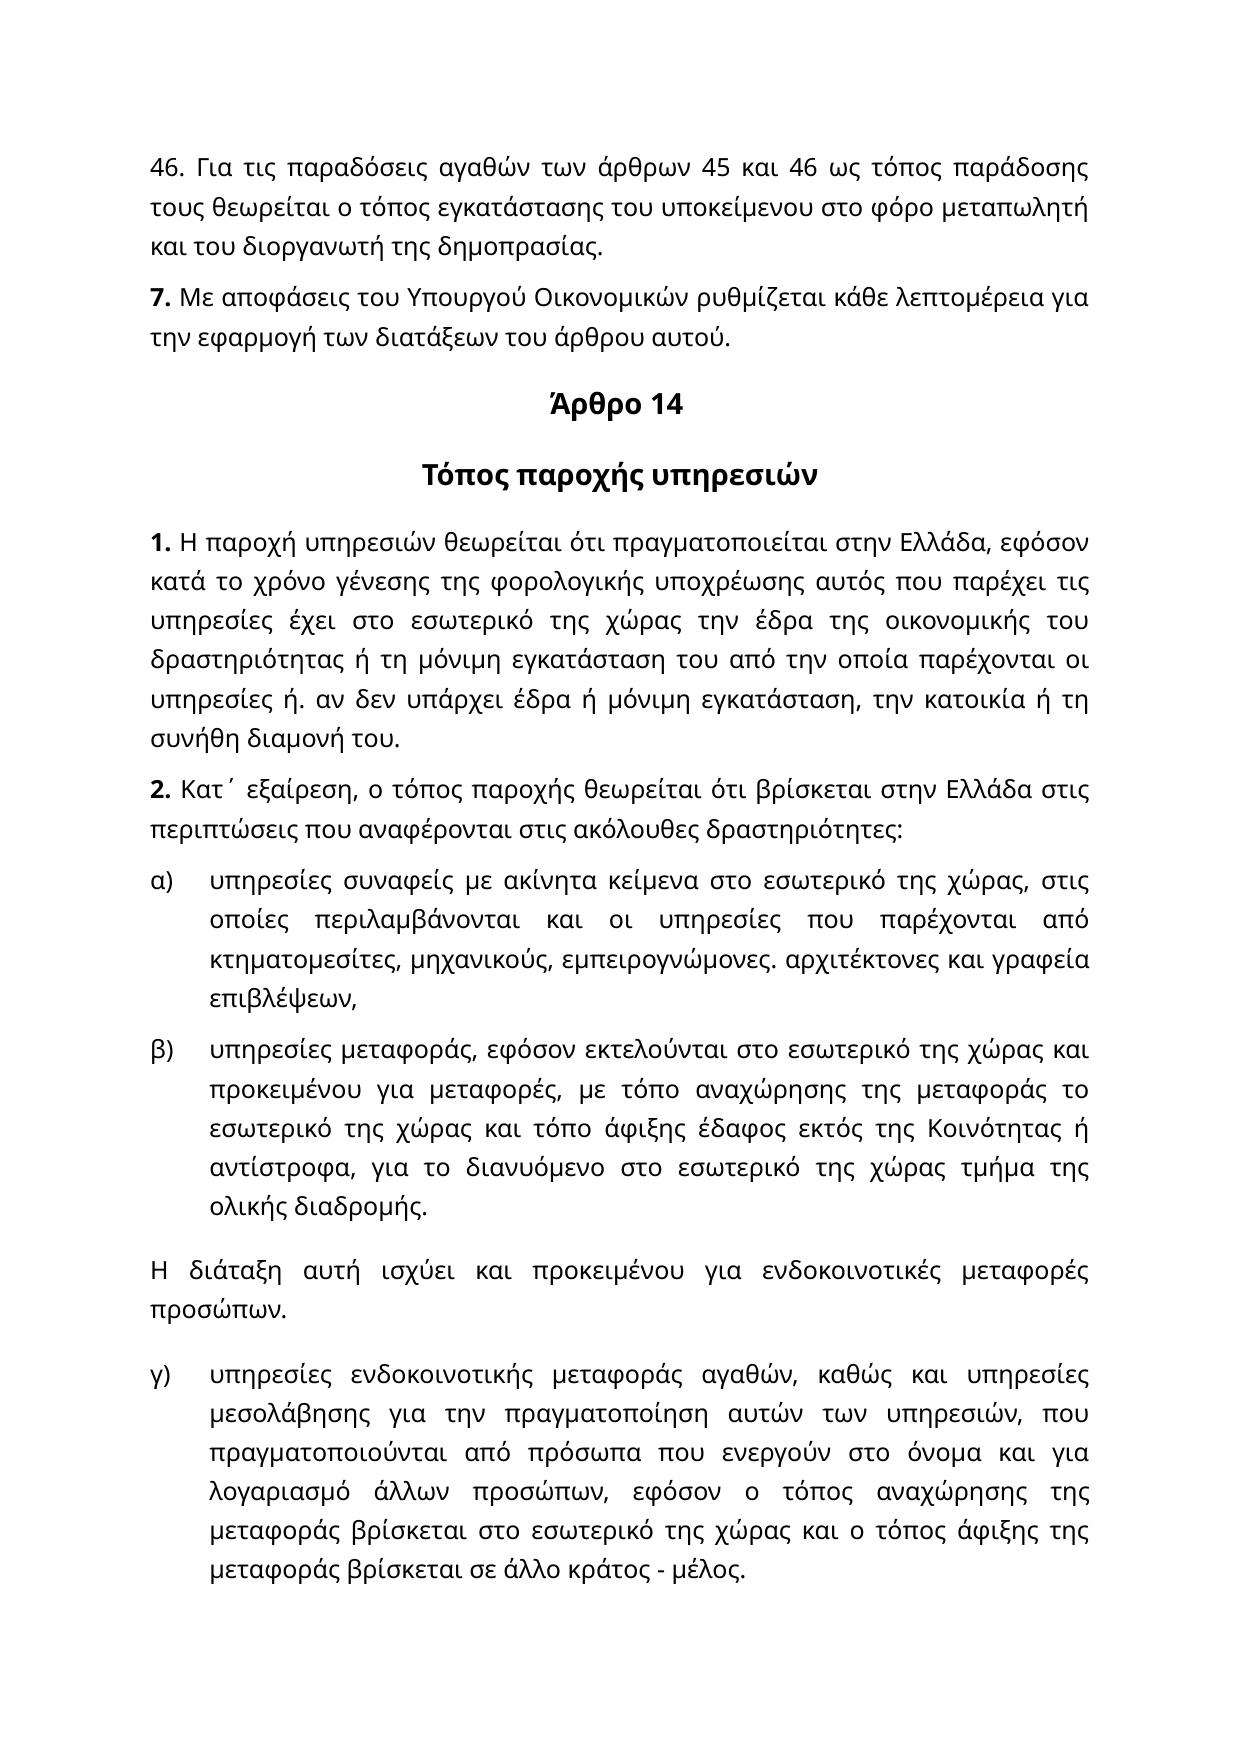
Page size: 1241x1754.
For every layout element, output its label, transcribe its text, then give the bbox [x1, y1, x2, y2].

list γ) υπηρεσίες ενδοκοινοτικής μεταφοράς αγαθών, καθώς και υπηρεσίες μεσολάβησης για την πραγματοποίηση αυτών των υπηρεσιών, που πραγματοποιούνται από πρόσωπα που ενεργούν στο όνομα και για λογαριασμό άλλων προσώπων, εφόσον ο τόπος αναχώρησης της μεταφοράς βρίσκεται στο εσωτερικό της χώρας και ο τόπος άφιξης της μεταφοράς βρίσκεται σε άλλο κράτος - μέλος. [150, 1356, 1090, 1586]
text 7. Με αποφάσεις του Υπουργού Οικονομικών ρυθμίζεται κάθε λεπτομέρεια για την εφαρμογή των διατάξεων του άρθρου αυτού. [150, 280, 1090, 353]
text 1. Η παροχή υπηρεσιών θεωρείται ότι πραγματοποιείται στην Ελλάδα, εφόσον κατά το χρόνο γένεσης της φορολογικής υποχρέωσης αυτός που παρέχει τις υπηρεσίες έχει στο εσωτερικό της χώρας την έδρα της οικονομικής του δραστηριότητας ή τη μόνιμη εγκατάσταση του από την οποία παρέχονται οι υπηρεσίες ή. αν δεν υπάρχει έδρα ή μόνιμη εγκατάσταση, την κατοικία ή τη συνήθη διαμονή του. [150, 524, 1090, 754]
list α) υπηρεσίες συναφείς με ακίνητα κείμενα στο εσωτερικό της χώρας, στις οποίες περιλαμβάνονται και οι υπηρεσίες που παρέχονται από κτηματομεσίτες, μηχανικούς, εμπειρογνώμονες. αρχιτέκτονες και γραφεία επιβλέψεων, [150, 863, 1090, 1014]
text 2. Κατ΄ εξαίρεση, ο τόπος παροχής θεωρείται ότι βρίσκεται στην Ελλάδα στις περιπτώσεις που αναφέρονται στις ακόλουθες δραστηριότητες: [150, 772, 1090, 845]
subtitle Τόπος παροχής υπηρεσιών [150, 454, 1090, 494]
subtitle Άρθρο 14 [150, 383, 1090, 423]
text 46. Για τις παραδόσεις αγαθών των άρθρων 45 και 46 ως τόπος παράδοσης τους θεωρείται ο τόπος εγκατάστασης του υποκείμενου στο φόρο μεταπωλητή και του διοργανωτή της δημοπρασίας. [150, 150, 1090, 262]
list β) υπηρεσίες μεταφοράς, εφόσον εκτελούνται στο εσωτερικό της χώρας και προκειμένου για μεταφορές, με τόπο αναχώρησης της μεταφοράς το εσωτερικό της χώρας και τόπο άφιξης έδαφος εκτός της Κοινότητας ή αντίστροφα, για το διανυόμενο στο εσωτερικό της χώρας τμήμα της ολικής διαδρομής. [150, 1032, 1090, 1223]
text Η διάταξη αυτή ισχύει και προκειμένου για ενδοκοινοτικές μεταφορές προσώπων. [150, 1253, 1090, 1326]
